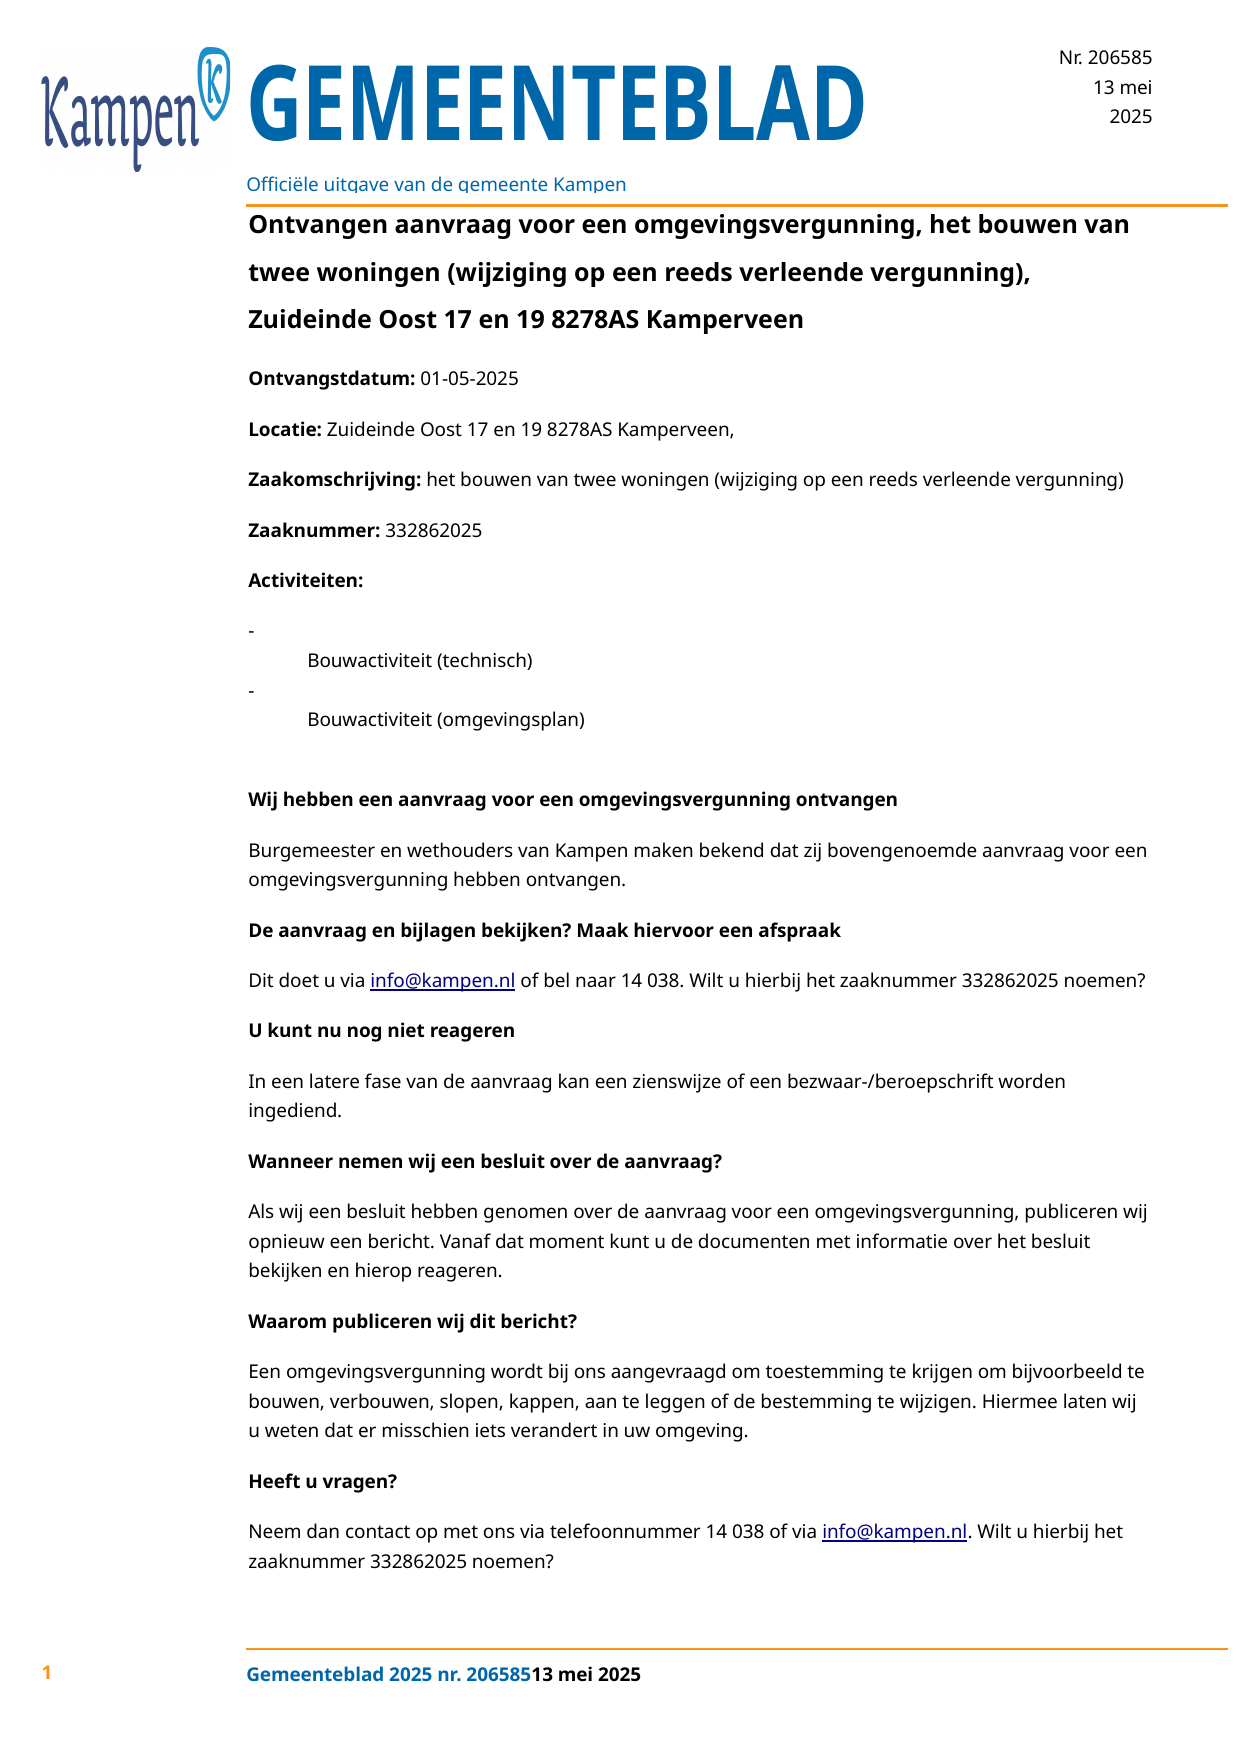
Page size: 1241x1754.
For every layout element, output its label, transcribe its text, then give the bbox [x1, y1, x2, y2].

text Locatie: Zuideinde Oost 17 en 19 8278AS Kamperveen, [248, 416, 1152, 442]
text Burgemeester en wethouders van Kampen maken bekend dat zij bovengenoemde aanvraag voor een omgevingsvergunning hebben ontvangen. [248, 837, 1152, 892]
text In een latere fase van de aanvraag kan een zienswijze of een bezwaar-/beroepschrift worden ingediend. [248, 1068, 1152, 1123]
list Bouwactiviteit (omgevingsplan) [248, 706, 1152, 732]
text Dit doet u via info@kampen.nl of bel naar 14 038. Wilt u hierbij het zaaknummer 332862025 noemen? [248, 967, 1152, 993]
text Neem dan contact op met ons via telefoonnummer 14 038 of via info@kampen.nl. Wilt u hierbij het zaaknummer 332862025 noemen? [248, 1518, 1152, 1574]
text U kunt nu nog niet reageren [248, 1018, 1152, 1043]
text Wanneer nemen wij een besluit over de aanvraag? [248, 1148, 1152, 1174]
text Ontvangstdatum: 01-05-2025 [248, 366, 1152, 391]
text Waarom publiceren wij dit bericht? [248, 1308, 1152, 1334]
text Zaakomschrijving: het bouwen van twee woningen (wijziging op een reeds verleende vergunning) [248, 466, 1152, 492]
text Wij hebben een aanvraag voor een omgevingsvergunning ontvangen [248, 786, 1152, 812]
text Zaaknummer: 332862025 [248, 517, 1152, 542]
text Activiteiten: [248, 567, 1152, 593]
text Heeft u vragen? [248, 1468, 1152, 1494]
text Ontvangen aanvraag voor een omgevingsvergunning, het bouwen van twee woningen (wijziging op een reeds verleende vergunning), Zuideinde Oost 17 en 19 8278AS Kamperveen [248, 207, 1152, 336]
picture [41, 47, 231, 172]
text Een omgevingsvergunning wordt bij ons aangevraagd om toestemming te krijgen om bijvoorbeeld te bouwen, verbouwen, slopen, kappen, aan te leggen of de bestemming te wijzigen. Hiermee laten wij u weten dat er misschien iets verandert in uw omgeving. [248, 1358, 1152, 1443]
text De aanvraag en bijlagen bekijken? Maak hiervoor een afspraak [248, 917, 1152, 942]
text Als wij een besluit hebben genomen over de aanvraag voor een omgevingsvergunning, publiceren wij opnieuw een bericht. Vanaf dat moment kunt u de documenten met informatie over het besluit bekijken en hierop reageren. [248, 1198, 1152, 1283]
list Bouwactiviteit (technisch) [248, 647, 1152, 673]
